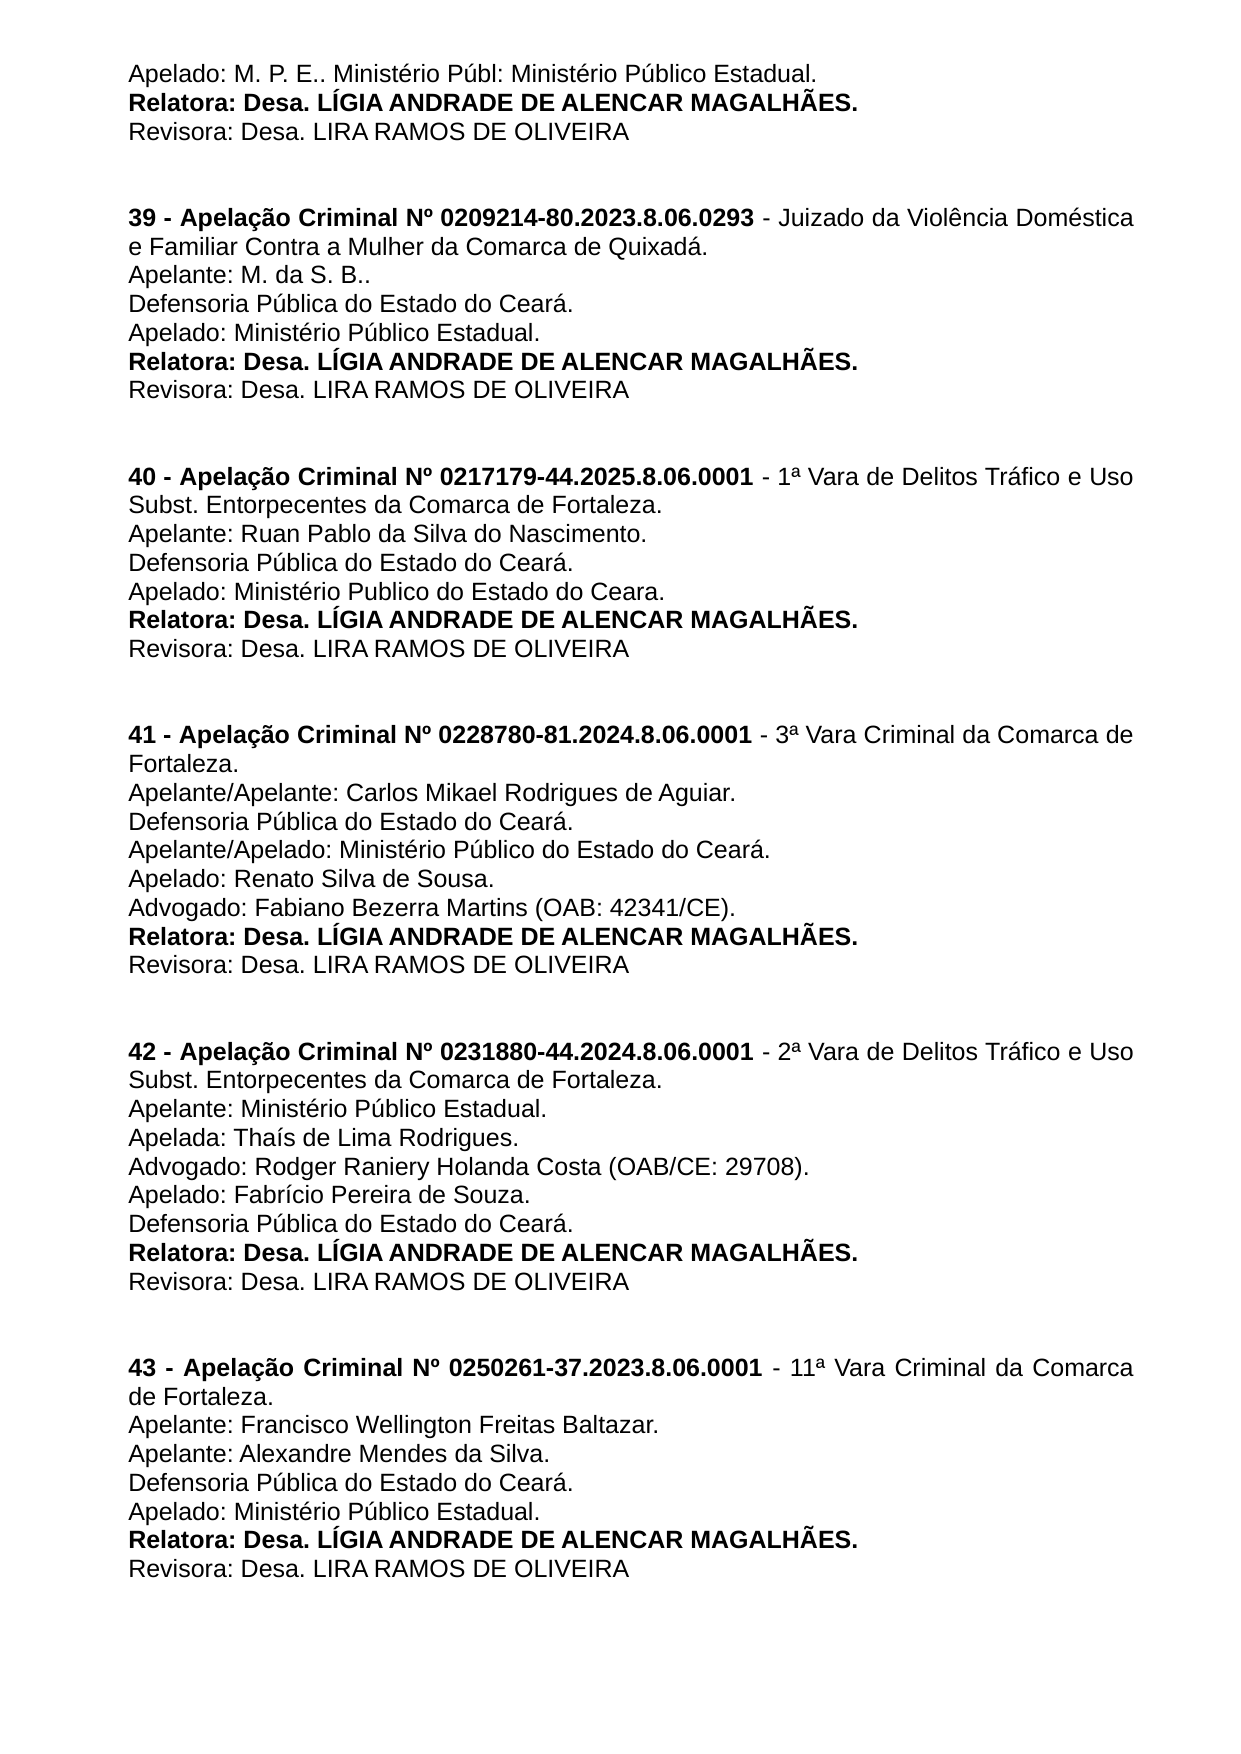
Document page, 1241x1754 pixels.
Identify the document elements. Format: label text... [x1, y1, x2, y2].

text Apelante: Ruan Pablo da Silva do Nascimento. [128, 519, 1134, 548]
text Advogado: Fabiano Bezerra Martins (OAB: 42341/CE). [128, 893, 1134, 922]
text Defensoria Pública do Estado do Ceará. [128, 289, 1134, 318]
text Relatora: Desa. LÍGIA ANDRADE DE ALENCAR MAGALHÃES. [128, 1525, 1134, 1554]
text Relatora: Desa. LÍGIA ANDRADE DE ALENCAR MAGALHÃES. [128, 88, 1134, 117]
text Revisora: Desa. LIRA RAMOS DE OLIVEIRA [128, 375, 1134, 404]
text Apelado: Renato Silva de Sousa. [128, 864, 1134, 893]
text 43 - Apelação Criminal Nº 0250261-37.2023.8.06.0001 - 11ª Vara Criminal da Comarca de Fortaleza. [128, 1353, 1134, 1410]
text Apelado: Ministério Publico do Estado do Ceara. [128, 577, 1134, 605]
text Apelado: Ministério Público Estadual. [128, 1497, 1134, 1525]
text Defensoria Pública do Estado do Ceará. [128, 1209, 1134, 1238]
text 42 - Apelação Criminal Nº 0231880-44.2024.8.06.0001 - 2ª Vara de Delitos Tráfico e Uso Subst. Entorpecentes da Comarca de Fortaleza. [128, 1037, 1134, 1094]
text Revisora: Desa. LIRA RAMOS DE OLIVEIRA [128, 117, 1134, 145]
text Revisora: Desa. LIRA RAMOS DE OLIVEIRA [128, 950, 1134, 979]
text Relatora: Desa. LÍGIA ANDRADE DE ALENCAR MAGALHÃES. [128, 605, 1134, 634]
text Revisora: Desa. LIRA RAMOS DE OLIVEIRA [128, 634, 1134, 663]
text Advogado: Rodger Raniery Holanda Costa (OAB/CE: 29708). [128, 1152, 1134, 1180]
text Defensoria Pública do Estado do Ceará. [128, 1468, 1134, 1497]
text 39 - Apelação Criminal Nº 0209214-80.2023.8.06.0293 - Juizado da Violência Doméstica e Familiar Contra a Mulher da Comarca de Quixadá. [128, 203, 1134, 260]
text Revisora: Desa. LIRA RAMOS DE OLIVEIRA [128, 1554, 1134, 1583]
text Revisora: Desa. LIRA RAMOS DE OLIVEIRA [128, 1267, 1134, 1295]
text Apelante: M. da S. B.. [128, 260, 1134, 289]
text Apelado: M. P. E.. Ministério Públ: Ministério Público Estadual. [128, 59, 1134, 88]
text Defensoria Pública do Estado do Ceará. [128, 548, 1134, 577]
text Relatora: Desa. LÍGIA ANDRADE DE ALENCAR MAGALHÃES. [128, 347, 1134, 375]
text Apelada: Thaís de Lima Rodrigues. [128, 1123, 1134, 1152]
text Relatora: Desa. LÍGIA ANDRADE DE ALENCAR MAGALHÃES. [128, 1238, 1134, 1267]
text 40 - Apelação Criminal Nº 0217179-44.2025.8.06.0001 - 1ª Vara de Delitos Tráfico e Uso Subst. Entorpecentes da Comarca de Fortaleza. [128, 462, 1134, 519]
text Apelante/Apelante: Carlos Mikael Rodrigues de Aguiar. [128, 778, 1134, 807]
text Apelante: Francisco Wellington Freitas Baltazar. [128, 1410, 1134, 1439]
text Defensoria Pública do Estado do Ceará. [128, 807, 1134, 835]
text Apelante: Ministério Público Estadual. [128, 1094, 1134, 1123]
text Apelante/Apelado: Ministério Público do Estado do Ceará. [128, 835, 1134, 864]
text Apelante: Alexandre Mendes da Silva. [128, 1439, 1134, 1468]
text 41 - Apelação Criminal Nº 0228780-81.2024.8.06.0001 - 3ª Vara Criminal da Comarca de Fortaleza. [128, 720, 1134, 778]
text Apelado: Ministério Público Estadual. [128, 318, 1134, 347]
text Apelado: Fabrício Pereira de Souza. [128, 1180, 1134, 1209]
text Relatora: Desa. LÍGIA ANDRADE DE ALENCAR MAGALHÃES. [128, 922, 1134, 950]
